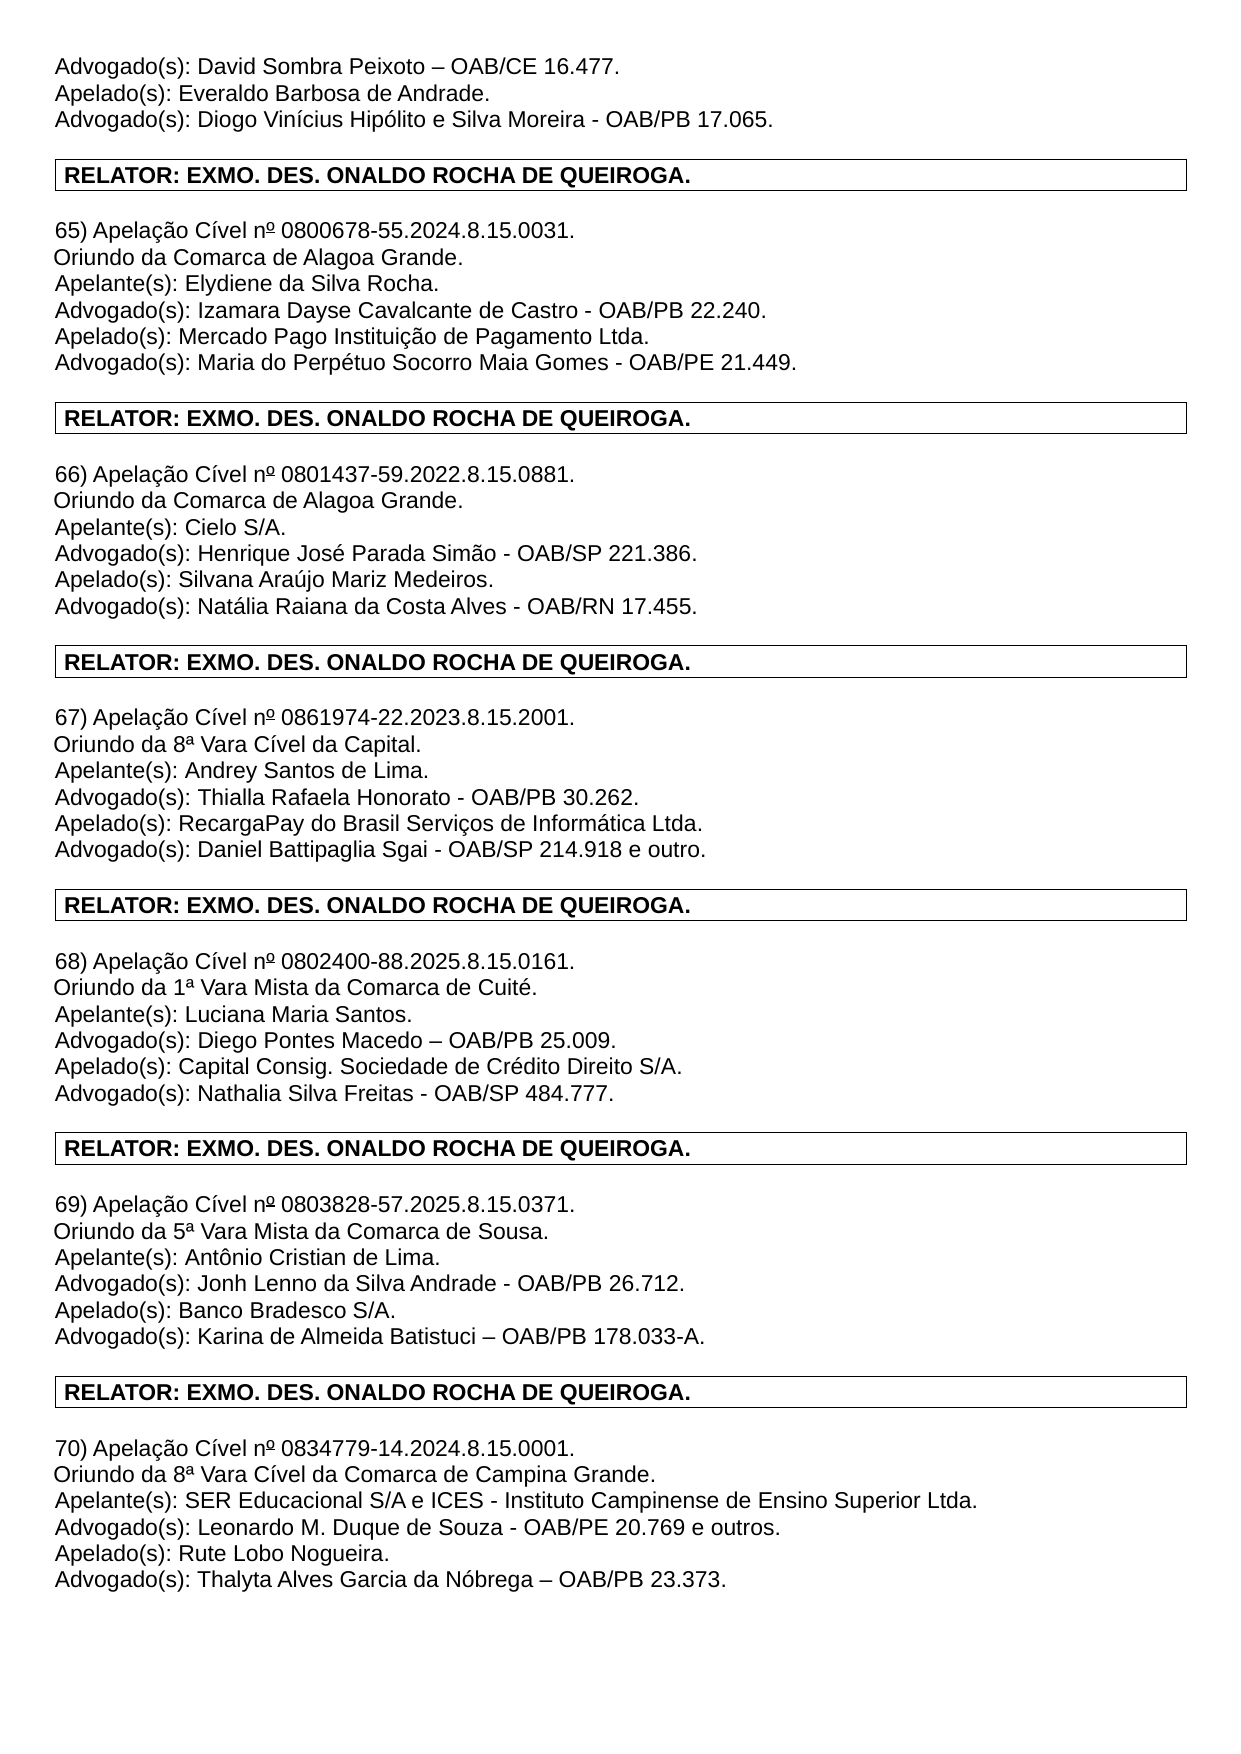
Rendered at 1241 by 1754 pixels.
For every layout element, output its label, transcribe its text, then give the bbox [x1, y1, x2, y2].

text Oriundo da Comarca de Alagoa Grande. [53, 487, 1187, 514]
text Apelado(s): Rute Lobo Nogueira. [54, 1540, 1187, 1566]
text Advogado(s): David Sombra Peixoto – OAB/CE 16.477. [54, 53, 1187, 79]
text Oriundo da 1ª Vara Mista da Comarca de Cuité. [53, 974, 1187, 1001]
text RELATOR: EXMO. DES. ONALDO ROCHA DE QUEIROGA. [56, 890, 1186, 920]
text Oriundo da 8ª Vara Cível da Comarca de Campina Grande. [53, 1461, 1187, 1487]
text RELATOR: EXMO. DES. ONALDO ROCHA DE QUEIROGA. [56, 160, 1186, 190]
text Advogado(s): Izamara Dayse Cavalcante de Castro - OAB/PB 22.240. [54, 297, 1187, 323]
text Advogado(s): Daniel Battipaglia Sgai - OAB/SP 214.918 e outro. [54, 836, 1187, 862]
text Oriundo da 5ª Vara Mista da Comarca de Sousa. [53, 1218, 1187, 1244]
text Advogado(s): Natália Raiana da Costa Alves - OAB/RN 17.455. [54, 593, 1187, 619]
text Advogado(s): Karina de Almeida Batistuci – OAB/PB 178.033-A. [54, 1323, 1187, 1349]
text Apelado(s): Everaldo Barbosa de Andrade. [54, 79, 1187, 106]
text 66) Apelação Cível nº 0801437-59.2022.8.15.0881. [54, 461, 1187, 487]
text Advogado(s): Nathalia Silva Freitas - OAB/SP 484.777. [54, 1079, 1187, 1106]
text Apelante(s): Cielo S/A. [54, 514, 1187, 540]
text RELATOR: EXMO. DES. ONALDO ROCHA DE QUEIROGA. [56, 1377, 1186, 1407]
text 67) Apelação Cível nº 0861974-22.2023.8.15.2001. [54, 704, 1187, 731]
text Advogado(s): Thalyta Alves Garcia da Nóbrega – OAB/PB 23.373. [54, 1566, 1187, 1593]
text 69) Apelação Cível nº 0803828-57.2025.8.15.0371. [54, 1191, 1187, 1218]
text RELATOR: EXMO. DES. ONALDO ROCHA DE QUEIROGA. [56, 646, 1186, 677]
text Apelante(s): Andrey Santos de Lima. [54, 757, 1187, 783]
text Advogado(s): Maria do Perpétuo Socorro Maia Gomes - OAB/PE 21.449. [54, 349, 1187, 376]
text RELATOR: EXMO. DES. ONALDO ROCHA DE QUEIROGA. [56, 1133, 1186, 1164]
text RELATOR: EXMO. DES. ONALDO ROCHA DE QUEIROGA. [56, 403, 1186, 433]
text Apelado(s): Capital Consig. Sociedade de Crédito Direito S/A. [54, 1053, 1187, 1079]
text Apelado(s): Mercado Pago Instituição de Pagamento Ltda. [54, 323, 1187, 349]
text 70) Apelação Cível nº 0834779-14.2024.8.15.0001. [54, 1435, 1187, 1461]
text Advogado(s): Jonh Lenno da Silva Andrade - OAB/PB 26.712. [54, 1270, 1187, 1297]
text Advogado(s): Diego Pontes Macedo – OAB/PB 25.009. [54, 1027, 1187, 1053]
text Apelante(s): SER Educacional S/A e ICES - Instituto Campinense de Ensino Superior Ltda. [54, 1487, 1187, 1514]
text 68) Apelação Cível nº 0802400-88.2025.8.15.0161. [54, 948, 1187, 974]
text Apelado(s): Banco Bradesco S/A. [54, 1297, 1187, 1323]
text Apelado(s): RecargaPay do Brasil Serviços de Informática Ltda. [54, 810, 1187, 836]
text Advogado(s): Leonardo M. Duque de Souza - OAB/PE 20.769 e outros. [54, 1514, 1187, 1540]
text Apelante(s): Antônio Cristian de Lima. [54, 1244, 1187, 1270]
text Apelante(s): Luciana Maria Santos. [54, 1001, 1187, 1027]
text Oriundo da Comarca de Alagoa Grande. [53, 244, 1187, 270]
text Advogado(s): Diogo Vinícius Hipólito e Silva Moreira - OAB/PB 17.065. [54, 106, 1187, 132]
text Apelado(s): Silvana Araújo Mariz Medeiros. [54, 566, 1187, 593]
text Oriundo da 8ª Vara Cível da Capital. [53, 731, 1187, 757]
text Advogado(s): Thialla Rafaela Honorato - OAB/PB 30.262. [54, 783, 1187, 810]
text Apelante(s): Elydiene da Silva Rocha. [54, 270, 1187, 297]
text Advogado(s): Henrique José Parada Simão - OAB/SP 221.386. [54, 540, 1187, 566]
text 65) Apelação Cível nº 0800678-55.2024.8.15.0031. [54, 217, 1187, 244]
